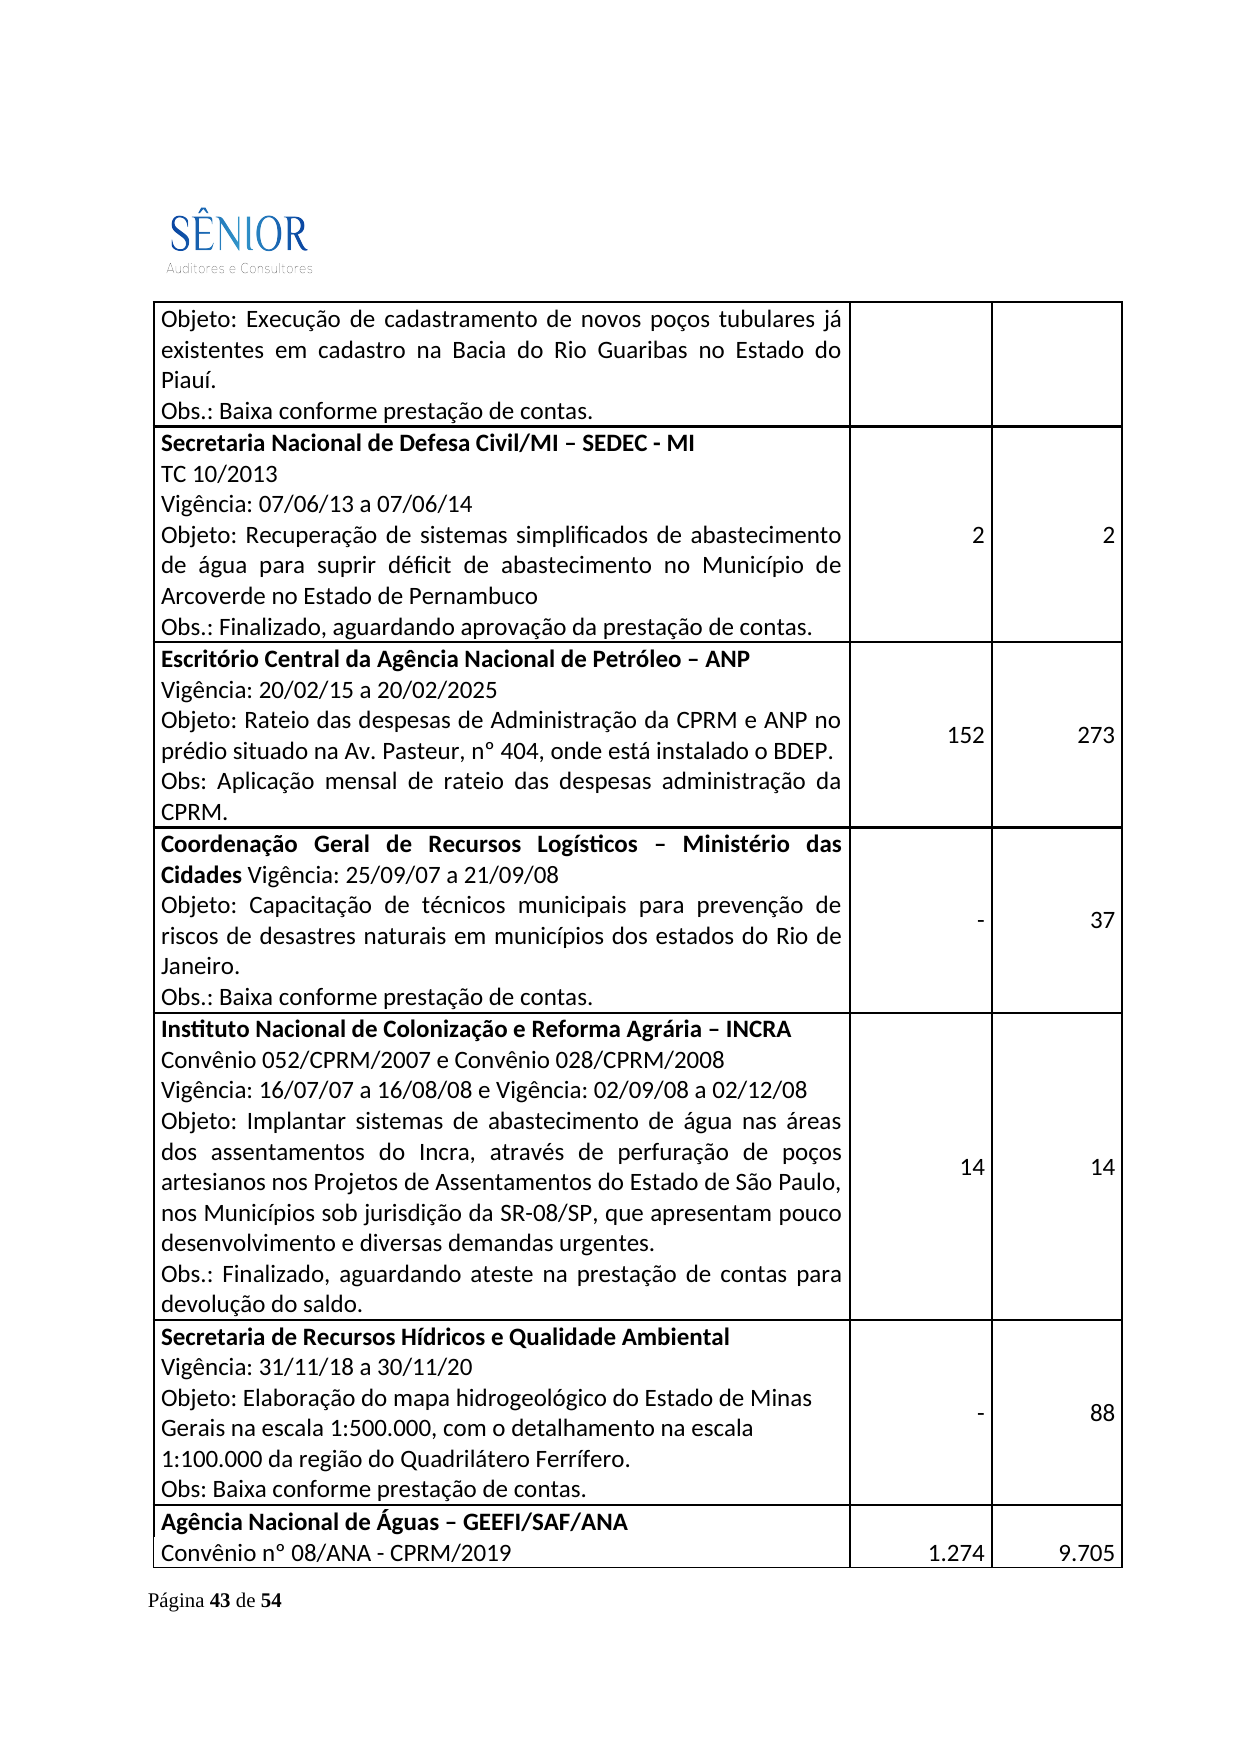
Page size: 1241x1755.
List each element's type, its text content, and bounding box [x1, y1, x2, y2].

table_cell 273 [993, 643, 1121, 826]
table_cell Escritório Central da Agência Nacional de Petróleo – ANP Vigência: 20/02/15 a 20/02/2025 Objeto: Rateio das despesas de Administração da CPRM e ANP no prédio situado na Av. Pasteur, nº 404, onde está instalado o BDEP. Obs: Aplicação mensal de rateio das despesas administração da CPRM. [155, 643, 849, 826]
table_cell 88 [993, 1321, 1121, 1504]
table_cell Secretaria Nacional de Defesa Civil/MI – SEDEC - MI TC 10/2013 Vigência: 07/06/13 a 07/06/14 Objeto: Recuperação de sistemas simplificados de abastecimento de água para suprir déficit de abastecimento no Município de Arcoverde no Estado de Pernambuco Obs.: Finalizado, aguardando aprovação da prestação de contas. [155, 428, 849, 641]
table_cell 2 [993, 428, 1121, 641]
table_cell 1.274 [851, 1537, 991, 1567]
table_cell Agência Nacional de Águas – GEEFI/SAF/ANA [155, 1506, 849, 1537]
table_cell 37 [993, 829, 1121, 1012]
table_cell - [851, 1321, 991, 1504]
table_cell [993, 1506, 1121, 1537]
table_cell Convênio nº 08/ANA - CPRM/2019 [154, 1537, 849, 1567]
table_cell 2 [851, 428, 991, 641]
table_cell Objeto: Execução de cadastramento de novos poços tubulares já existentes em cadastro na Bacia do Rio Guaribas no Estado do Piauí. Obs.: Baixa conforme prestação de contas. [155, 303, 849, 425]
table_cell 14 [851, 1014, 991, 1319]
table_cell 14 [993, 1014, 1121, 1319]
table_cell 152 [851, 643, 991, 826]
table_cell Instituto Nacional de Colonização e Reforma Agrária – INCRA Convênio 052/CPRM/2007 e Convênio 028/CPRM/2008 Vigência: 16/07/07 a 16/08/08 e Vigência: 02/09/08 a 02/12/08 Objeto: Implantar sistemas de abastecimento de água nas áreas dos assentamentos do Incra, através de perfuração de poços artesianos nos Projetos de Assentamentos do Estado de São Paulo, nos Municípios sob jurisdição da SR-08/SP, que apresentam pouco desenvolvimento e diversas demandas urgentes. Obs.: Finalizado, aguardando ateste na prestação de contas para devolução do saldo. [155, 1014, 849, 1319]
table_cell Coordenação Geral de Recursos Logísticos – Ministério das Cidades Vigência: 25/09/07 a 21/09/08 Objeto: Capacitação de técnicos municipais para prevenção de riscos de desastres naturais em municípios dos estados do Rio de Janeiro. Obs.: Baixa conforme prestação de contas. [155, 829, 849, 1012]
table_cell - [851, 829, 991, 1012]
table_cell [993, 303, 1121, 425]
table_cell 9.705 [993, 1537, 1121, 1567]
table_cell Secretaria de Recursos Hídricos e Qualidade Ambiental Vigência: 31/11/18 a 30/11/20 Objeto: Elaboração do mapa hidrogeológico do Estado de Minas Gerais na escala 1:500.000, com o detalhamento na escala 1:100.000 da região do Quadrilátero Ferrífero. Obs: Baixa conforme prestação de contas. [155, 1321, 849, 1504]
table_cell - [851, 303, 991, 425]
table_cell [851, 1506, 991, 1537]
